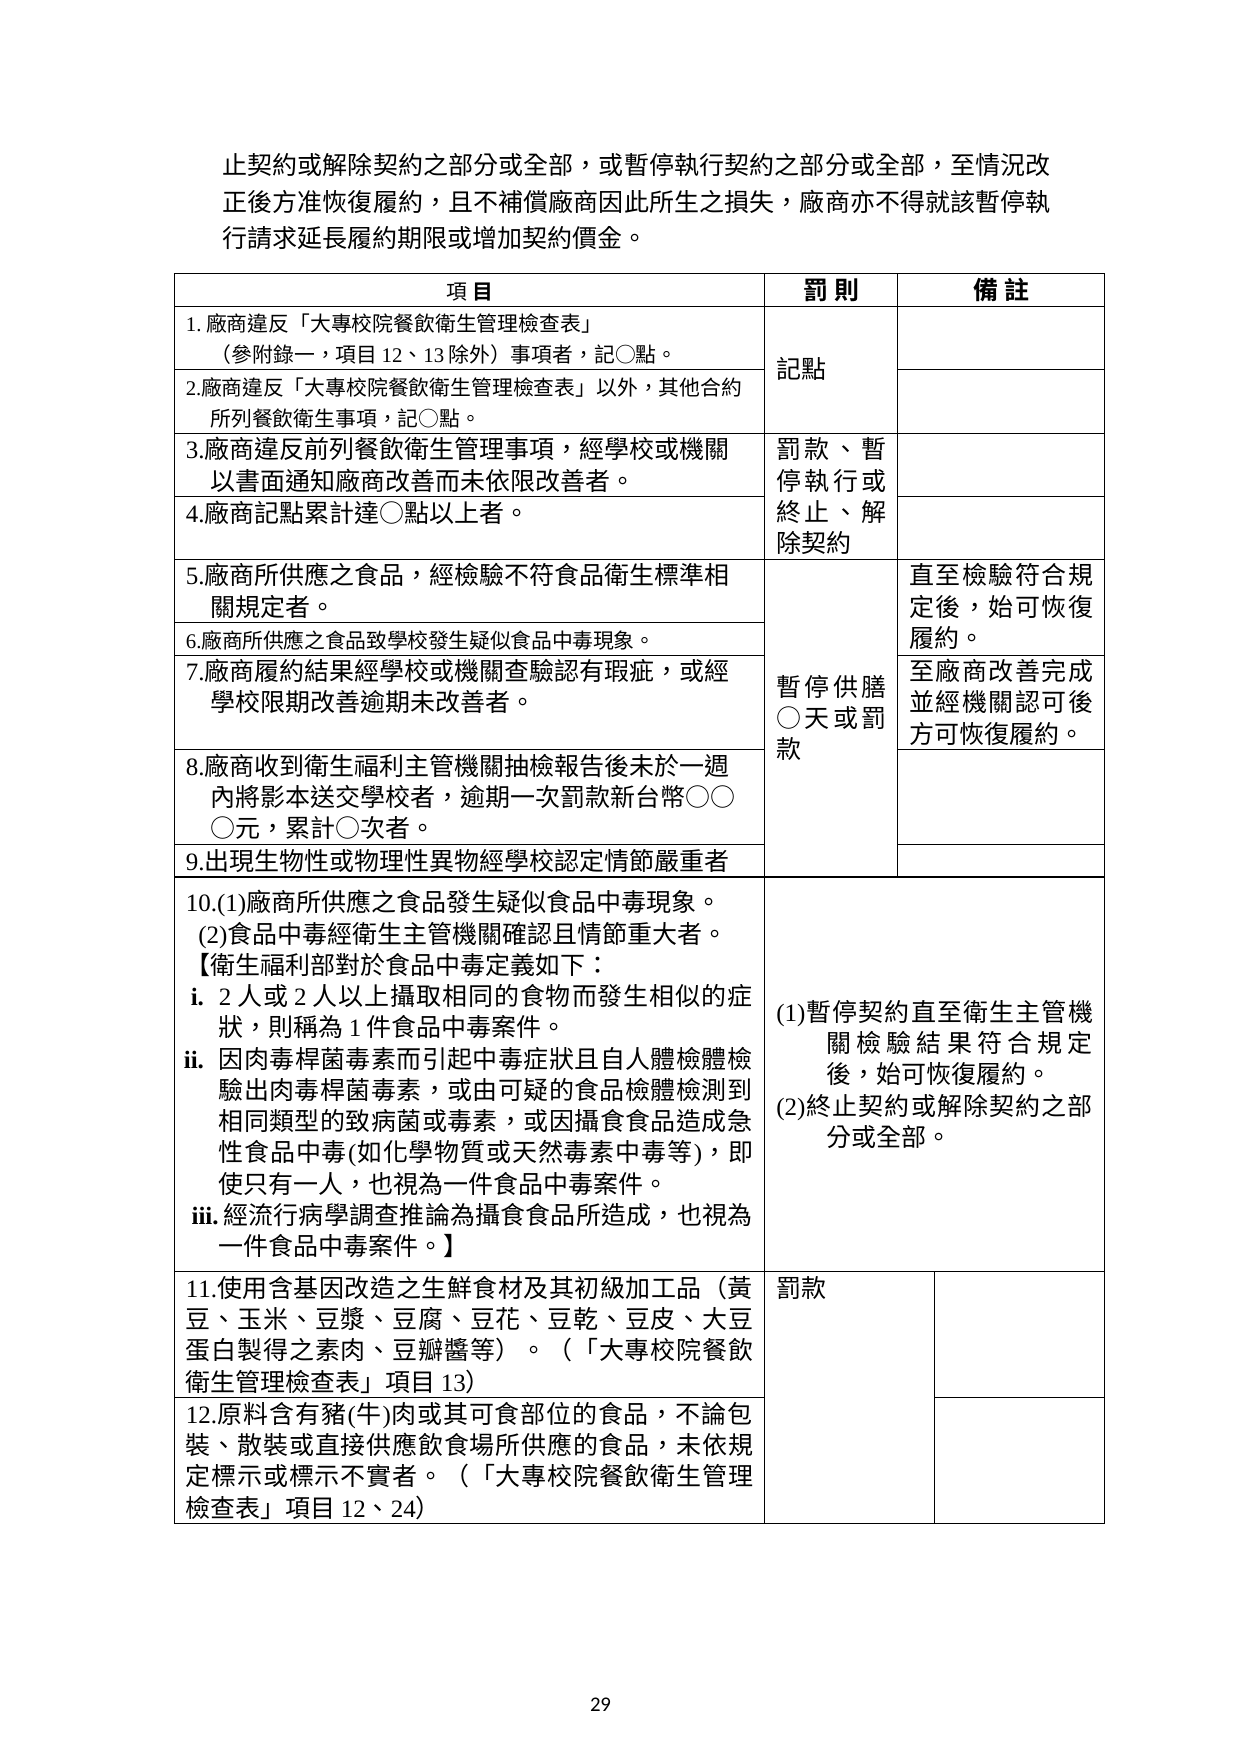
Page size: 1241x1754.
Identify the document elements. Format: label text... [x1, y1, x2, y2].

table_cell 5.廠商所供應之食品，經檢驗不符食品衛生標準相關規定者。 [175, 560, 764, 622]
table_cell (1)暫停契約直至衛生主管機關檢驗結果符合規定後，始可恢復履約。 (2)終止契約或解除契約之部分或全部。 [765, 878, 1104, 1271]
table_cell 4.廠商記點累計達○點以上者。 [175, 497, 764, 559]
table_cell 2.廠商違反「大專校院餐飲衛生管理檢查表」以外，其他合約所列餐飲衛生事項，記○點。 [175, 370, 764, 433]
table_cell 10.(1)廠商所供應之食品發生疑似食品中毒現象。 (2)食品中毒經衛生主管機關確認且情節重大者。 【衛生福利部對於食品中毒定義如下： 2人或2人以上攝取相同的食物而發生相似的症狀，則稱為1件食品中毒案件。 因肉毒桿菌毒素而引起中毒症狀且自人體檢體檢驗出肉毒桿菌毒素，或由可疑的食品檢體檢測到相同類型的致病菌或毒素，或因攝食食品造成急性食品中毒(如化學物質或天然毒素中毒等)，即使只有一人，也視為一件食品中毒案件。 經流行病學調查推論為攝食食品所造成，也視為一件食品中毒案件。】 [175, 878, 764, 1271]
table_cell 罰款、暫停執行或終止、解除契約 [765, 434, 897, 559]
text 止契約或解除契約之部分或全部，或暫停執行契約之部分或全部，至情況改正後方准恢復履約，且不補償廠商因此所生之損失，廠商亦不得就該暫停執行請求延長履約期限或增加契約價金。 [198, 146, 1053, 254]
table_cell 11.使用含基因改造之生鮮食材及其初級加工品（黃豆、玉米、豆漿、豆腐、豆花、豆乾、豆皮、大豆蛋白製得之素肉、豆瓣醬等）。（「大專校院餐飲衛生管理檢查表」項目13） [175, 1272, 764, 1397]
table_cell 直至檢驗符合規定後，始可恢復履約。 [898, 560, 1104, 654]
table_cell 暫停供膳○天或罰款 [765, 560, 897, 876]
table_cell [898, 750, 1104, 844]
table_cell 7.廠商履約結果經學校或機關查驗認有瑕疵，或經學校限期改善逾期未改善者。 [175, 656, 764, 749]
table_cell 6.廠商所供應之食品致學校發生疑似食品中毒現象。 [175, 623, 764, 654]
table_cell 9.出現生物性或物理性異物經學校認定情節嚴重者 [175, 845, 764, 876]
table_cell 12.原料含有豬(牛)肉或其可食部位的食品，不論包裝、散裝或直接供應飲食場所供應的食品，未依規定標示或標示不實者。（「大專校院餐飲衛生管理檢查表」項目12、24） [175, 1398, 764, 1523]
table_cell [898, 845, 1104, 876]
table_cell [935, 1398, 1104, 1523]
table_header 項 目 [175, 274, 764, 306]
table_cell 記點 [765, 307, 897, 433]
table_cell 1. 廠商違反「大專校院餐飲衛生管理檢查表」 （參附錄一，項目12、13除外）事項者，記○點。 [175, 307, 764, 369]
table_cell [898, 497, 1104, 559]
table_cell 8.廠商收到衛生福利主管機關抽檢報告後未於一週內將影本送交學校者，逾期一次罰款新台幣○○○元，累計○次者。 [175, 750, 764, 844]
table_cell [935, 1272, 1104, 1397]
table_cell 至廠商改善完成並經機關認可後方可恢復履約。 [898, 656, 1104, 749]
table_cell 3.廠商違反前列餐飲衛生管理事項，經學校或機關以書面通知廠商改善而未依限改善者。 [175, 434, 764, 496]
table_cell [898, 434, 1104, 496]
table_header 備 註 [898, 274, 1104, 306]
table_cell [898, 307, 1104, 369]
table_cell 罰款 [765, 1272, 934, 1523]
table_cell [898, 370, 1104, 433]
table_header 罰 則 [765, 274, 897, 306]
